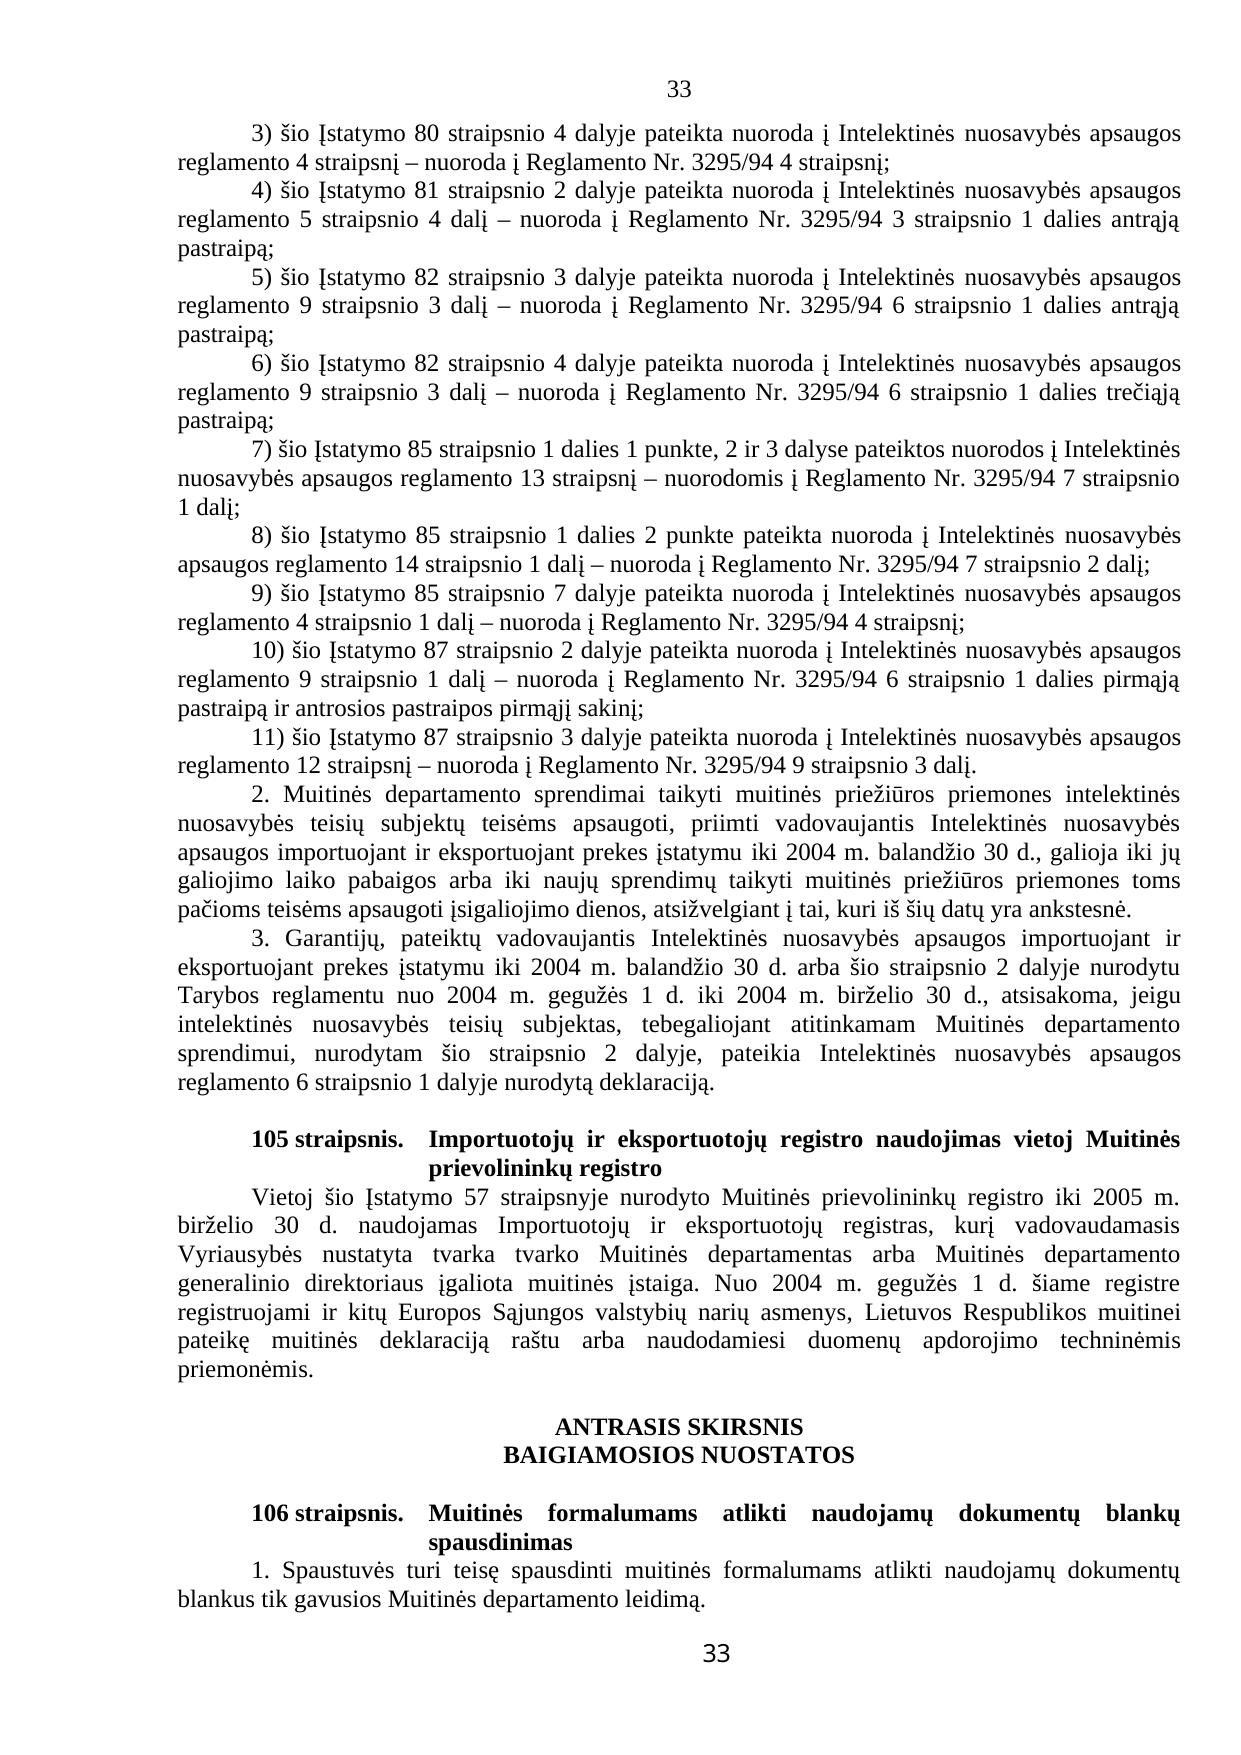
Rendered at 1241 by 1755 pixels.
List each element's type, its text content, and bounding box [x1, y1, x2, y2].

text 7) šio Įstatymo 85 straipsnio 1 dalies 1 punkte, 2 ir 3 dalyse pateiktos nuorodos į Intelektinės nuosavybės apsaugos reglamento 13 straipsnį – nuorodomis į Reglamento Nr. 3295/94 7 straipsnio 1 dalį; [177, 434, 1181, 521]
text 9) šio Įstatymo 85 straipsnio 7 dalyje pateikta nuoroda į Intelektinės nuosavybės apsaugos reglamento 4 straipsnio 1 dalį – nuoroda į Reglamento Nr. 3295/94 4 straipsnį; [177, 578, 1181, 636]
text 6) šio Įstatymo 82 straipsnio 4 dalyje pateikta nuoroda į Intelektinės nuosavybės apsaugos reglamento 9 straipsnio 3 dalį – nuoroda į Reglamento Nr. 3295/94 6 straipsnio 1 dalies trečiąją pastraipą; [177, 348, 1181, 434]
text 11) šio Įstatymo 87 straipsnio 3 dalyje pateikta nuoroda į Intelektinės nuosavybės apsaugos reglamento 12 straipsnį – nuoroda į Reglamento Nr. 3295/94 9 straipsnio 3 dalį. [177, 722, 1181, 779]
text Vietoj šio Įstatymo 57 straipsnyje nurodyto Muitinės prievolininkų registro iki 2005 m. birželio 30 d. naudojamas Importuotojų ir eksportuotojų registras, kurį vadovaudamasis Vyriausybės nustatyta tvarka tvarko Muitinės departamentas arba Muitinės departamento generalinio direktoriaus įgaliota muitinės įstaiga. Nuo 2004 m. gegužės 1 d. šiame registre registruojami ir kitų Europos Sąjungos valstybių narių asmenys, Lietuvos Respublikos muitinei pateikę muitinės deklaraciją raštu arba naudodamiesi duomenų apdorojimo techninėmis priemonėmis. [177, 1182, 1181, 1383]
text 106 straipsnis. Muitinės formalumams atlikti naudojamų dokumentų blankų spausdinimas [251, 1498, 1181, 1556]
text 4) šio Įstatymo 81 straipsnio 2 dalyje pateikta nuoroda į Intelektinės nuosavybės apsaugos reglamento 5 straipsnio 4 dalį – nuoroda į Reglamento Nr. 3295/94 3 straipsnio 1 dalies antrąją pastraipą; [177, 176, 1181, 262]
text 3) šio Įstatymo 80 straipsnio 4 dalyje pateikta nuoroda į Intelektinės nuosavybės apsaugos reglamento 4 straipsnį – nuoroda į Reglamento Nr. 3295/94 4 straipsnį; [177, 118, 1181, 176]
text ANTRASIS SKIRSNIS [177, 1412, 1181, 1441]
text 2. Muitinės departamento sprendimai taikyti muitinės priežiūros priemones intelektinės nuosavybės teisių subjektų teisėms apsaugoti, priimti vadovaujantis Intelektinės nuosavybės apsaugos importuojant ir eksportuojant prekes įstatymu iki 2004 m. balandžio 30 d., galioja iki jų galiojimo laiko pabaigos arba iki naujų sprendimų taikyti muitinės priežiūros priemones toms pačioms teisėms apsaugoti įsigaliojimo dienos, atsižvelgiant į tai, kuri iš šių datų yra ankstesnė. [177, 779, 1181, 923]
text 1. Spaustuvės turi teisę spausdinti muitinės formalumams atlikti naudojamų dokumentų blankus tik gavusios Muitinės departamento leidimą. [177, 1556, 1181, 1613]
text 8) šio Įstatymo 85 straipsnio 1 dalies 2 punkte pateikta nuoroda į Intelektinės nuosavybės apsaugos reglamento 14 straipsnio 1 dalį – nuoroda į Reglamento Nr. 3295/94 7 straipsnio 2 dalį; [177, 521, 1181, 578]
text 5) šio Įstatymo 82 straipsnio 3 dalyje pateikta nuoroda į Intelektinės nuosavybės apsaugos reglamento 9 straipsnio 3 dalį – nuoroda į Reglamento Nr. 3295/94 6 straipsnio 1 dalies antrąją pastraipą; [177, 262, 1181, 348]
text 3. Garantijų, pateiktų vadovaujantis Intelektinės nuosavybės apsaugos importuojant ir eksportuojant prekes įstatymu iki 2004 m. balandžio 30 d. arba šio straipsnio 2 dalyje nurodytu Tarybos reglamentu nuo 2004 m. gegužės 1 d. iki 2004 m. birželio 30 d., atsisakoma, jeigu intelektinės nuosavybės teisių subjektas, tebegaliojant atitinkamam Muitinės departamento sprendimui, nurodytam šio straipsnio 2 dalyje, pateikia Intelektinės nuosavybės apsaugos reglamento 6 straipsnio 1 dalyje nurodytą deklaraciją. [177, 923, 1181, 1096]
text BAIGIAMOSIOS NUOSTATOS [177, 1441, 1181, 1469]
text 10) šio Įstatymo 87 straipsnio 2 dalyje pateikta nuoroda į Intelektinės nuosavybės apsaugos reglamento 9 straipsnio 1 dalį – nuoroda į Reglamento Nr. 3295/94 6 straipsnio 1 dalies pirmąją pastraipą ir antrosios pastraipos pirmąjį sakinį; [177, 636, 1181, 722]
text 105 straipsnis. Importuotojų ir eksportuotojų registro naudojimas vietoj Muitinės prievolininkų registro [251, 1124, 1181, 1182]
